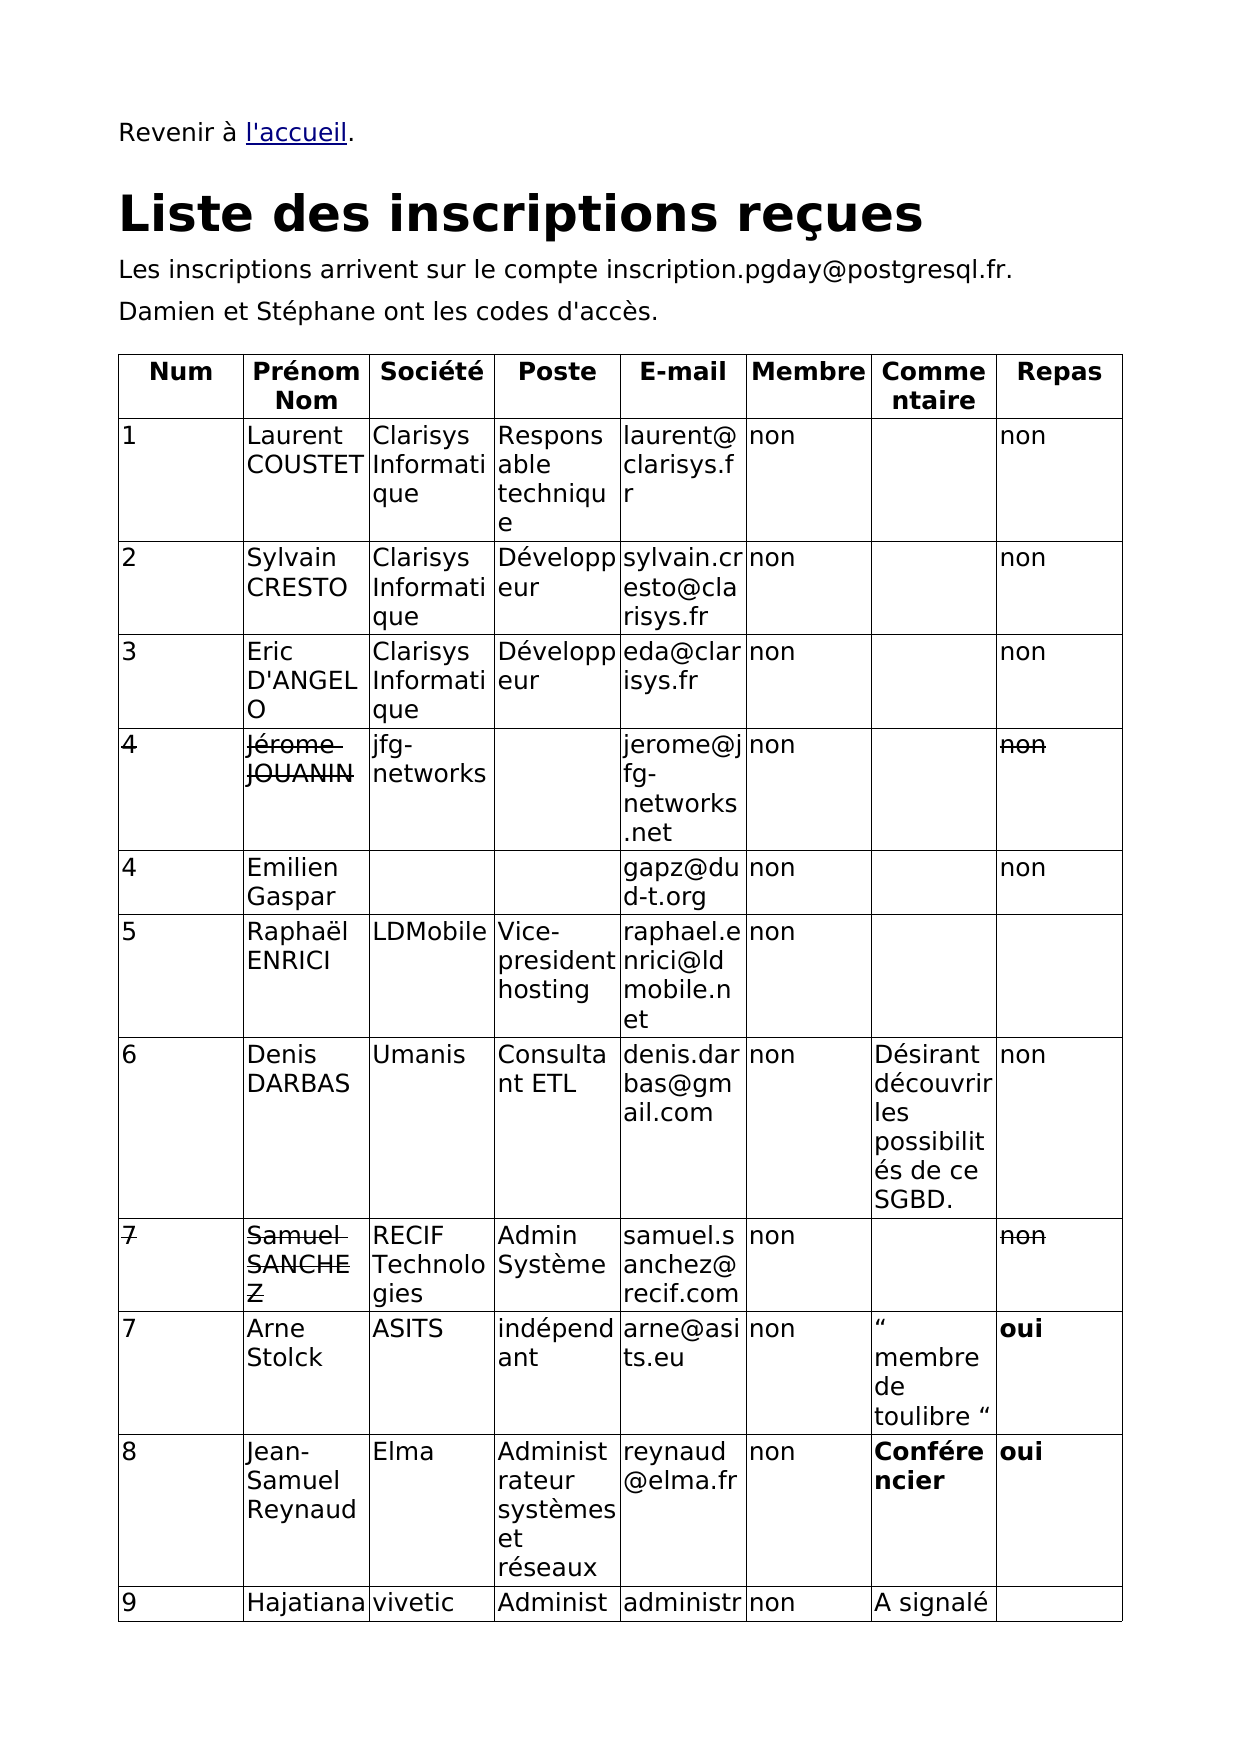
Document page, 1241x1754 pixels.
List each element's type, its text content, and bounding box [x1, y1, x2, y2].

table_cell non [747, 1038, 871, 1218]
table_cell 4 [119, 851, 243, 914]
table_cell administr [621, 1587, 746, 1621]
table_header Repas [997, 355, 1122, 418]
table_cell [872, 1219, 996, 1311]
table_cell oui [997, 1435, 1122, 1586]
table_cell jerome@jfg-networks.net [621, 729, 746, 850]
table_cell non [997, 1219, 1122, 1311]
table_cell Administ [495, 1587, 620, 1621]
table_header Commentaire [872, 355, 996, 418]
table_cell raphael.enrici@ldmobile.net [621, 915, 746, 1037]
table_cell 1 [119, 419, 243, 541]
table_cell Développeur [495, 542, 620, 634]
table_cell [495, 851, 620, 914]
table_cell 2 [119, 542, 243, 634]
table_cell Désirant découvrir les possibilités de ce SGBD. [872, 1038, 996, 1218]
table_cell non [747, 1312, 871, 1434]
table_cell 7 [119, 1312, 243, 1434]
table_cell Arne Stolck [244, 1312, 369, 1434]
table_cell non [997, 635, 1122, 727]
table_cell [872, 915, 996, 1037]
table_cell Clarisys Informatique [370, 542, 494, 634]
table_cell Développeur [495, 635, 620, 727]
table_cell Conférencier [872, 1435, 996, 1586]
table_cell non [747, 915, 871, 1037]
table_cell [872, 419, 996, 541]
table_header Membre [747, 355, 871, 418]
table_cell non [747, 851, 871, 914]
table_cell eda@clarisys.fr [621, 635, 746, 727]
table_cell non [747, 1435, 871, 1586]
table_cell “ membre de toulibre “ [872, 1312, 996, 1434]
table_cell oui [997, 1312, 1122, 1434]
table_cell Administrateur systèmes et réseaux [495, 1435, 620, 1586]
table_cell Emilien Gaspar [244, 851, 369, 914]
table_cell denis.darbas@gmail.com [621, 1038, 746, 1218]
table_cell 3 [119, 635, 243, 727]
table_cell non [997, 1038, 1122, 1218]
table_cell LDMobile [370, 915, 494, 1037]
table_cell Denis DARBAS [244, 1038, 369, 1218]
table_cell non [997, 542, 1122, 634]
table_cell Jérome JOUANIN [244, 729, 369, 850]
table_header Poste [495, 355, 620, 418]
table_cell Jean-Samuel Reynaud [244, 1435, 369, 1586]
text Les inscriptions arrivent sur le compte inscription.pgday@postgresql.fr. [118, 256, 1122, 285]
table_cell ASITS [370, 1312, 494, 1434]
text Revenir à l'accueil. [118, 118, 1122, 147]
table_cell Elma [370, 1435, 494, 1586]
table_cell non [997, 419, 1122, 541]
table_cell non [997, 729, 1122, 850]
table_cell non [747, 542, 871, 634]
table_cell non [747, 635, 871, 727]
table_cell Samuel SANCHEZ [244, 1219, 369, 1311]
table_cell Hajatiana [244, 1587, 369, 1621]
table_cell Clarisys Informatique [370, 635, 494, 727]
table_cell laurent@clarisys.fr [621, 419, 746, 541]
table_cell indépendant [495, 1312, 620, 1434]
table_cell Clarisys Informatique [370, 419, 494, 541]
table_cell A signalé [872, 1587, 996, 1621]
table_cell Admin Système [495, 1219, 620, 1311]
table_cell Vice-president hosting [495, 915, 620, 1037]
table_cell non [747, 419, 871, 541]
table_cell jfg-networks [370, 729, 494, 850]
table_cell [495, 729, 620, 850]
table_cell [872, 635, 996, 727]
table_cell Laurent COUSTET [244, 419, 369, 541]
table_cell RECIF Technologies [370, 1219, 494, 1311]
table_cell [872, 542, 996, 634]
subtitle Liste des inscriptions reçues [118, 185, 1122, 243]
table_cell non [747, 1587, 871, 1621]
table_cell [997, 1587, 1122, 1621]
table_cell Consultant ETL [495, 1038, 620, 1218]
table_cell vivetic [370, 1587, 494, 1621]
table_cell Responsable technique [495, 419, 620, 541]
table_cell reynaud@elma.fr [621, 1435, 746, 1586]
text Damien et Stéphane ont les codes d'accès. [118, 297, 1122, 326]
table_cell [872, 729, 996, 850]
table_cell arne@asits.eu [621, 1312, 746, 1434]
table_cell Sylvain CRESTO [244, 542, 369, 634]
table_cell non [747, 1219, 871, 1311]
table_header Société [370, 355, 494, 418]
table_header E-mail [621, 355, 746, 418]
table_cell Umanis [370, 1038, 494, 1218]
table_header Prénom Nom [244, 355, 369, 418]
table_cell [872, 851, 996, 914]
table_cell 8 [119, 1435, 243, 1586]
table_cell 5 [119, 915, 243, 1037]
table_cell 6 [119, 1038, 243, 1218]
table_cell [370, 851, 494, 914]
table_cell 7 [119, 1219, 243, 1311]
table_cell [997, 915, 1122, 1037]
table_cell Eric D'ANGELO [244, 635, 369, 727]
table_cell non [747, 729, 871, 850]
table_cell Raphaël ENRICI [244, 915, 369, 1037]
table_cell sylvain.cresto@clarisys.fr [621, 542, 746, 634]
table_cell samuel.sanchez@recif.com [621, 1219, 746, 1311]
table_cell non [997, 851, 1122, 914]
table_cell 9 [119, 1587, 243, 1621]
table_header Num [119, 355, 243, 418]
table_cell gapz@dud-t.org [621, 851, 746, 914]
table_cell 4 [119, 729, 243, 850]
